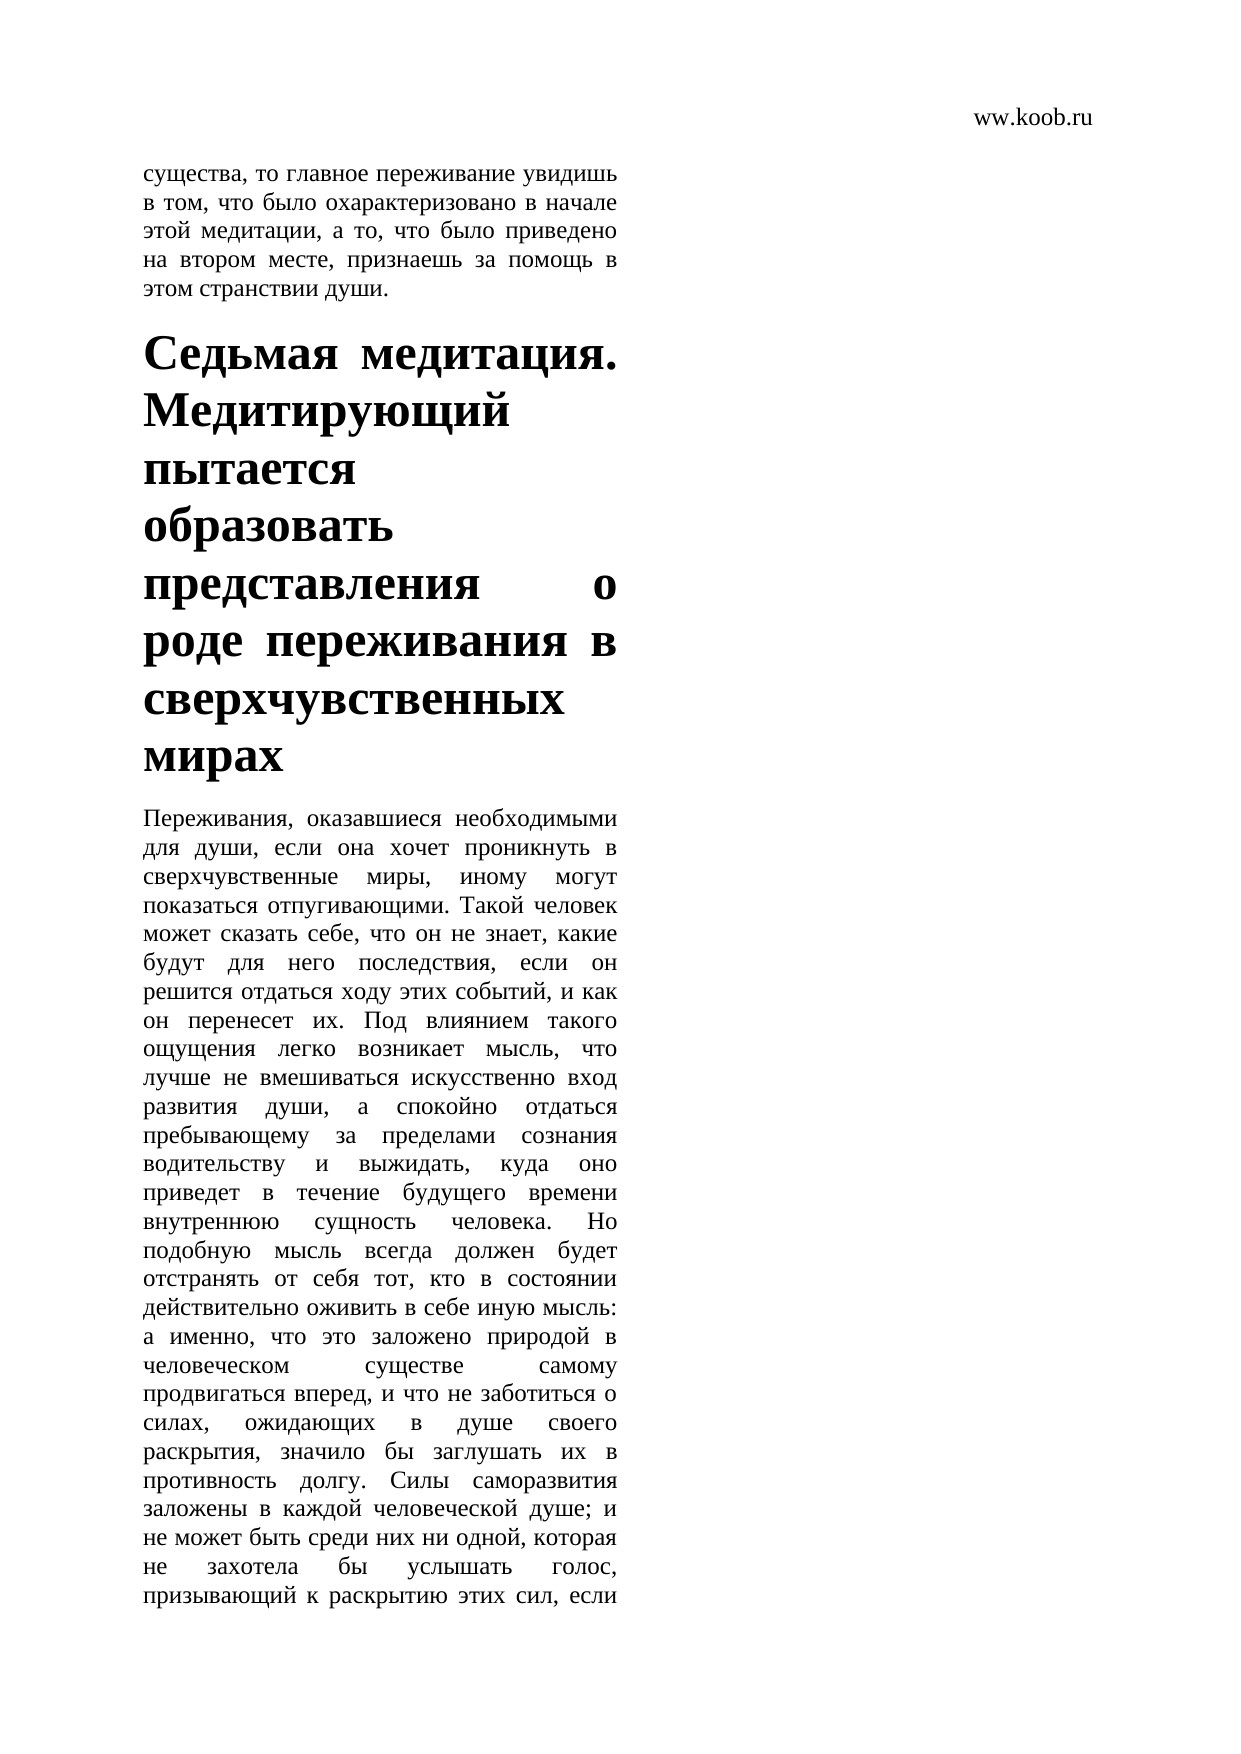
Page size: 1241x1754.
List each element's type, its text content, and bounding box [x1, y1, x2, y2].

table_header [618, 148, 1093, 1608]
table_header существа, то главное переживание увидишь в том, что было охарактеризовано в начале этой медитации, а то, что было приведено на втором месте, признаешь за помощь в этом странствии души. Седьмая медитация. Медитирующий пытается образовать представления о роде переживания в сверхчувственных мирах Переживания, оказавшиеся необходимыми для души, если она хочет проникнуть в сверхчувственные миры, иному могут показаться отпугивающими. Такой человек может сказать себе, что он не знает, какие будут для него последствия, если он решится отдаться ходу этих событий, и как он перенесет их. Под влиянием такого ощущения легко возникает мысль, что лучше не вмешиваться искусственно вход развития души, а спокойно отдаться пребывающему за пределами сознания водительству и выжидать, куда оно приведет в течение будущего времени внутреннюю сущность человека. Но подобную мысль всегда должен будет отстранять от себя тот, кто в состоянии действительно оживить в себе иную мысль: а именно, что это заложено природой в человеческом существе самому продвигаться вперед, и что не заботиться о силах, ожидающих в душе своего раскрытия, значило бы заглушать их в противность долгу. Силы саморазвития заложены в каждой человеческой душе; и не может быть среди них ни одной, которая не захотела бы услышать голос, призывающий к раскрытию этих сил, если [143, 148, 618, 1608]
